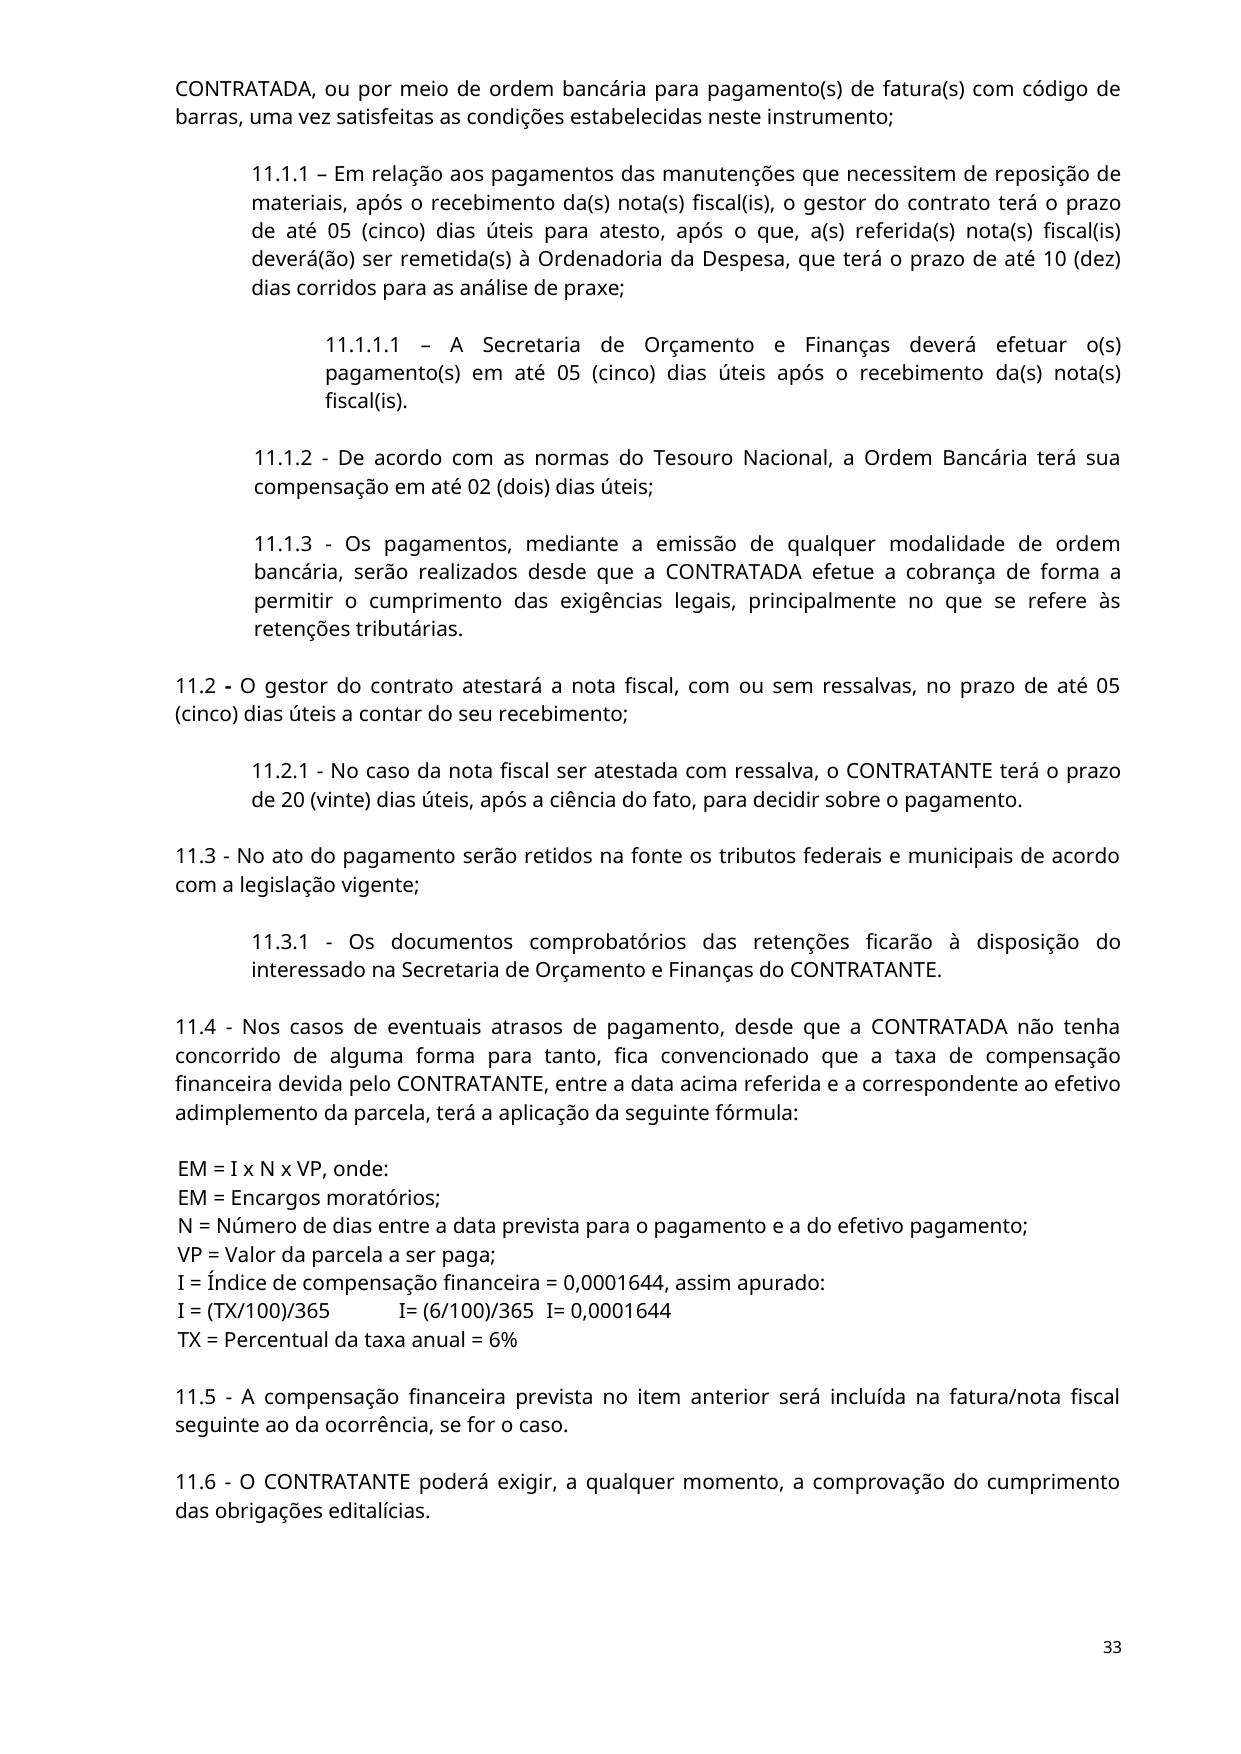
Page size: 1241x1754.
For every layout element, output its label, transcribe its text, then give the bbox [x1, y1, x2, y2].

text 11.3 - No ato do pagamento serão retidos na fonte os tributos federais e municipais de acordo com a legislação vigente; [175, 842, 1122, 898]
text 11.5 - A compensação financeira prevista no item anterior será incluída na fatura/nota fiscal seguinte ao da ocorrência, se for o caso. [175, 1382, 1122, 1439]
text 11.4 - Nos casos de eventuais atrasos de pagamento, desde que a CONTRATADA não tenha concorrido de alguma forma para tanto, fica convencionado que a taxa de compensação financeira devida pelo CONTRATANTE, entre a data acima referida e a correspondente ao efetivo adimplemento da parcela, terá a aplicação da seguinte fórmula: [175, 1012, 1122, 1126]
text I = Índice de compensação financeira = 0,0001644, assim apurado: [177, 1268, 1122, 1297]
text EM = Encargos moratórios; [177, 1183, 1122, 1211]
text 11.3.1 - Os documentos comprobatórios das retenções ficarão à disposição do interessado na Secretaria de Orçamento e Finanças do CONTRATANTE. [251, 927, 1122, 984]
text 11.2.1 - No caso da nota fiscal ser atestada com ressalva, o CONTRATANTE terá o prazo de 20 (vinte) dias úteis, após a ciência do fato, para decidir sobre o pagamento. [251, 756, 1122, 813]
text 11.1.2 - De acordo com as normas do Tesouro Nacional, a Ordem Bancária terá sua compensação em até 02 (dois) dias úteis; [253, 443, 1122, 500]
text 11.1.3 - Os pagamentos, mediante a emissão de qualquer modalidade de ordem bancária, serão realizados desde que a CONTRATADA efetue a cobrança de forma a permitir o cumprimento das exigências legais, principalmente no que se refere às retenções tributárias. [253, 529, 1122, 643]
text 11.2 - O gestor do contrato atestará a nota fiscal, com ou sem ressalvas, no prazo de até 05 (cinco) dias úteis a contar do seu recebimento; [175, 671, 1122, 728]
text VP = Valor da parcela a ser paga; [177, 1240, 1122, 1268]
text CONTRATADA, ou por meio de ordem bancária para pagamento(s) de fatura(s) com código de barras, uma vez satisfeitas as condições estabelecidas neste instrumento; [175, 74, 1122, 131]
text N = Número de dias entre a data prevista para o pagamento e a do efetivo pagamento; [177, 1211, 1122, 1240]
text TX = Percentual da taxa anual = 6% [177, 1325, 1122, 1353]
text 11.6 - O CONTRATANTE poderá exigir, a qualquer momento, a comprovação do cumprimento das obrigações editalícias. [175, 1467, 1122, 1524]
text EM = I x N x VP, onde: [177, 1154, 1122, 1183]
text 11.1.1 – Em relação aos pagamentos das manutenções que necessitem de reposição de materiais, após o recebimento da(s) nota(s) fiscal(is), o gestor do contrato terá o prazo de até 05 (cinco) dias úteis para atesto, após o que, a(s) referida(s) nota(s) fiscal(is) deverá(ão) ser remetida(s) à Ordenadoria da Despesa, que terá o prazo de até 10 (dez) dias corridos para as análise de praxe; [251, 159, 1122, 301]
text 11.1.1.1 – A Secretaria de Orçamento e Finanças deverá efetuar o(s) pagamento(s) em até 05 (cinco) dias úteis após o recebimento da(s) nota(s) fiscal(is). [325, 330, 1122, 415]
text I = (TX/100)/365 I= (6/100)/365 I= 0,0001644 [177, 1297, 1122, 1325]
